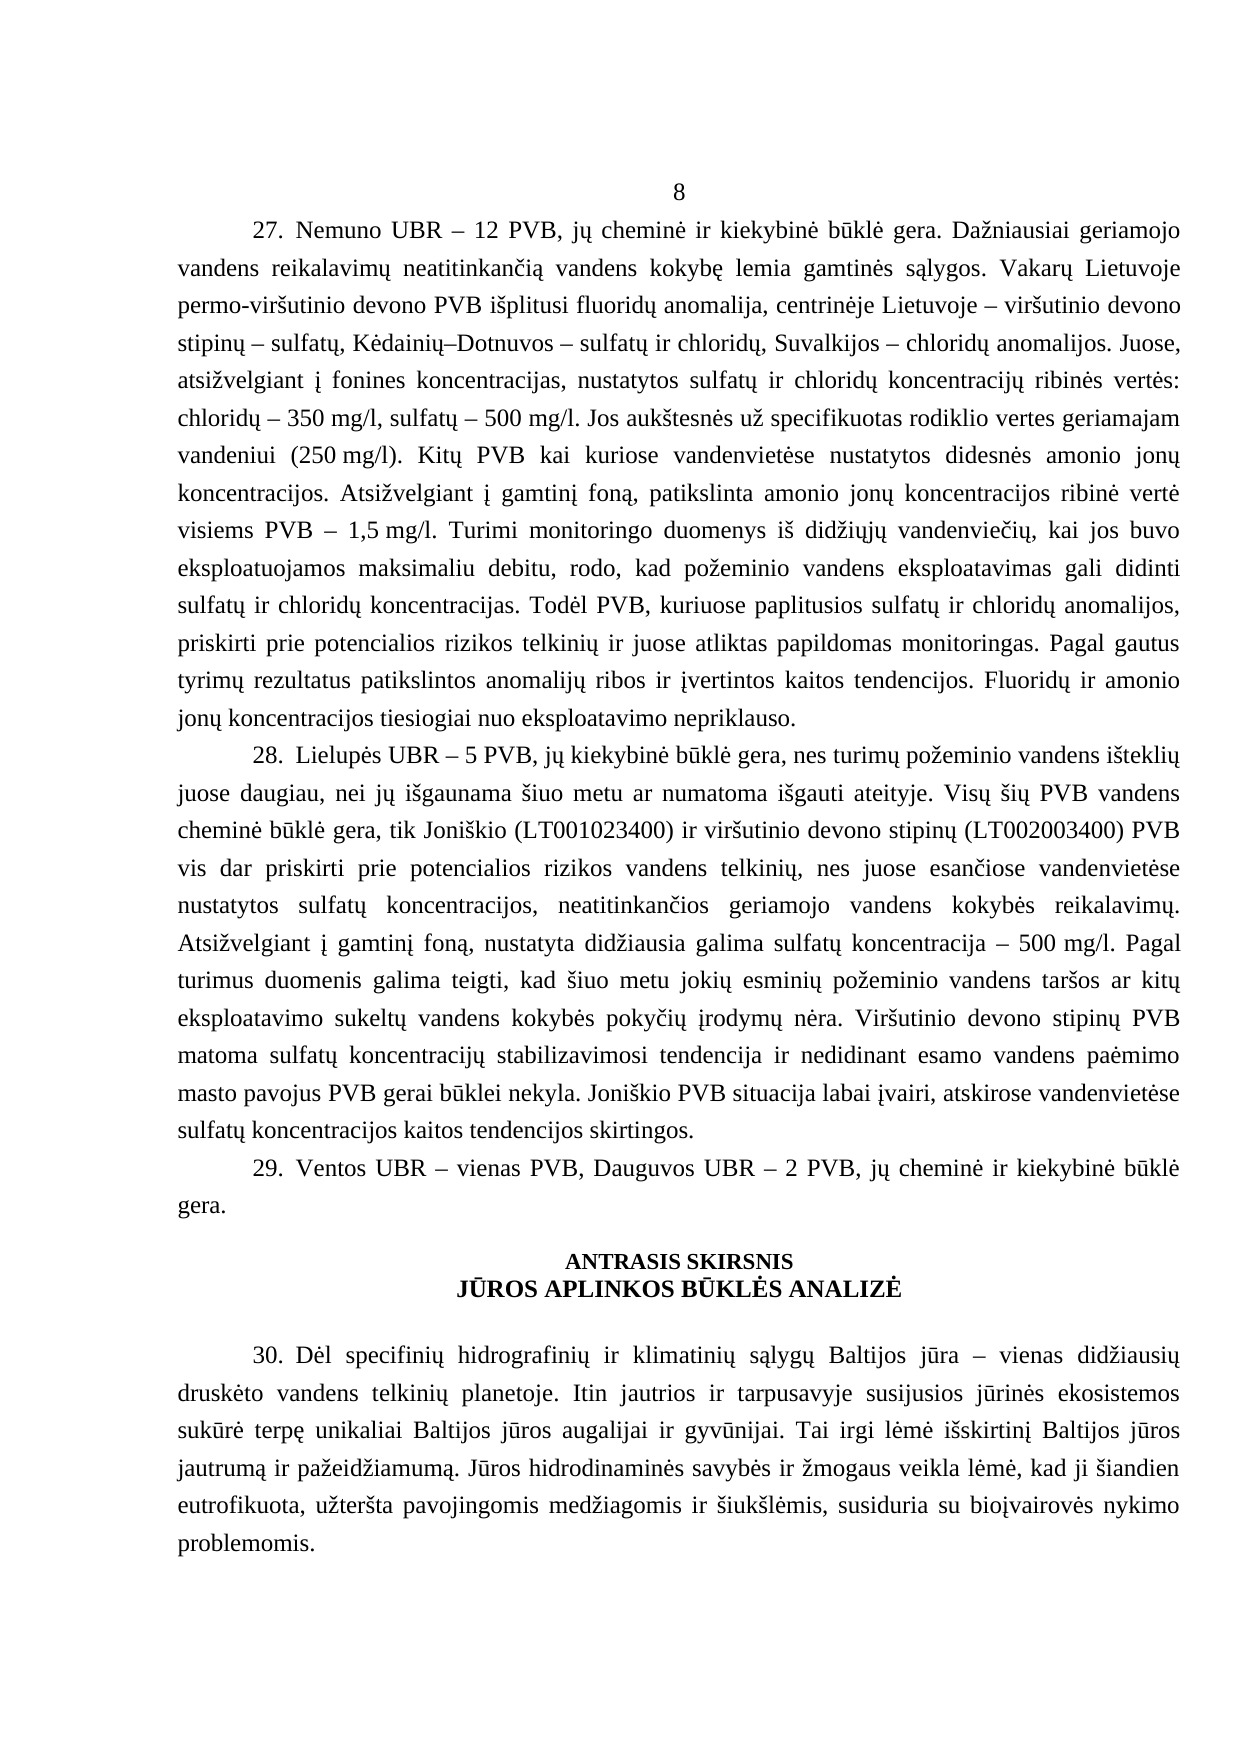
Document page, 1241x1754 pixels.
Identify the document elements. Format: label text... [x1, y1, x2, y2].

text 27. Nemuno UBR – 12 PVB, jų cheminė ir kiekybinė būklė gera. Dažniausiai geriamojo vandens reikalavimų neatitinkančią vandens kokybę lemia gamtinės sąlygos. Vakarų Lietuvoje permo-viršutinio devono PVB išplitusi fluoridų anomalija, centrinėje Lietuvoje – viršutinio devono stipinų – sulfatų, Kėdainių–Dotnuvos – sulfatų ir chloridų, Suvalkijos – chloridų anomalijos. Juose, atsižvelgiant į fonines koncentracijas, nustatytos sulfatų ir chloridų koncentracijų ribinės vertės: chloridų – 350 mg/l, sulfatų – 500 mg/l. Jos aukštesnės už specifikuotas rodiklio vertes geriamajam vandeniui (250 mg/l). Kitų PVB kai kuriose vandenvietėse nustatytos didesnės amonio jonų koncentracijos. Atsižvelgiant į gamtinį foną, patikslinta amonio jonų koncentracijos ribinė vertė visiems PVB – 1,5 mg/l. Turimi monitoringo duomenys iš didžiųjų vandenviečių, kai jos buvo eksploatuojamos maksimaliu debitu, rodo, kad požeminio vandens eksploatavimas gali didinti sulfatų ir chloridų koncentracijas. Todėl PVB, kuriuose paplitusios sulfatų ir chloridų anomalijos, priskirti prie potencialios rizikos telkinių ir juose atliktas papildomas monitoringas. Pagal gautus tyrimų rezultatus patikslintos anomalijų ribos ir įvertintos kaitos tendencijos. Fluoridų ir amonio jonų koncentracijos tiesiogiai nuo eksploatavimo nepriklauso. [177, 207, 1181, 732]
text ANTRASIS SKIRSNIS [177, 1248, 1181, 1274]
text JŪROS APLINKOS BŪKLĖS ANALIZĖ [177, 1274, 1181, 1303]
text 28. Lielupės UBR – 5 PVB, jų kiekybinė būklė gera, nes turimų požeminio vandens išteklių juose daugiau, nei jų išgaunama šiuo metu ar numatoma išgauti ateityje. Visų šių PVB vandens cheminė būklė gera, tik Joniškio (LT001023400) ir viršutinio devono stipinų (LT002003400) PVB vis dar priskirti prie potencialios rizikos vandens telkinių, nes juose esančiose vandenvietėse nustatytos sulfatų koncentracijos, neatitinkančios geriamojo vandens kokybės reikalavimų. Atsižvelgiant į gamtinį foną, nustatyta didžiausia galima sulfatų koncentracija – 500 mg/l. Pagal turimus duomenis galima teigti, kad šiuo metu jokių esminių požeminio vandens taršos ar kitų eksploatavimo sukeltų vandens kokybės pokyčių įrodymų nėra. Viršutinio devono stipinų PVB matoma sulfatų koncentracijų stabilizavimosi tendencija ir nedidinant esamo vandens paėmimo masto pavojus PVB gerai būklei nekyla. Joniškio PVB situacija labai įvairi, atskirose vandenvietėse sulfatų koncentracijos kaitos tendencijos skirtingos. [177, 732, 1181, 1144]
text 30. Dėl specifinių hidrografinių ir klimatinių sąlygų Baltijos jūra – vienas didžiausių druskėto vandens telkinių planetoje. Itin jautrios ir tarpusavyje susijusios jūrinės ekosistemos sukūrė terpę unikaliai Baltijos jūros augalijai ir gyvūnijai. Tai irgi lėmė išskirtinį Baltijos jūros jautrumą ir pažeidžiamumą. Jūros hidrodinaminės savybės ir žmogaus veikla lėmė, kad ji šiandien eutrofikuota, užteršta pavojingomis medžiagomis ir šiukšlėmis, susiduria su bioįvairovės nykimo problemomis. [177, 1332, 1181, 1557]
text 29. Ventos UBR – vienas PVB, Dauguvos UBR – 2 PVB, jų cheminė ir kiekybinė būklė gera. [177, 1144, 1181, 1219]
